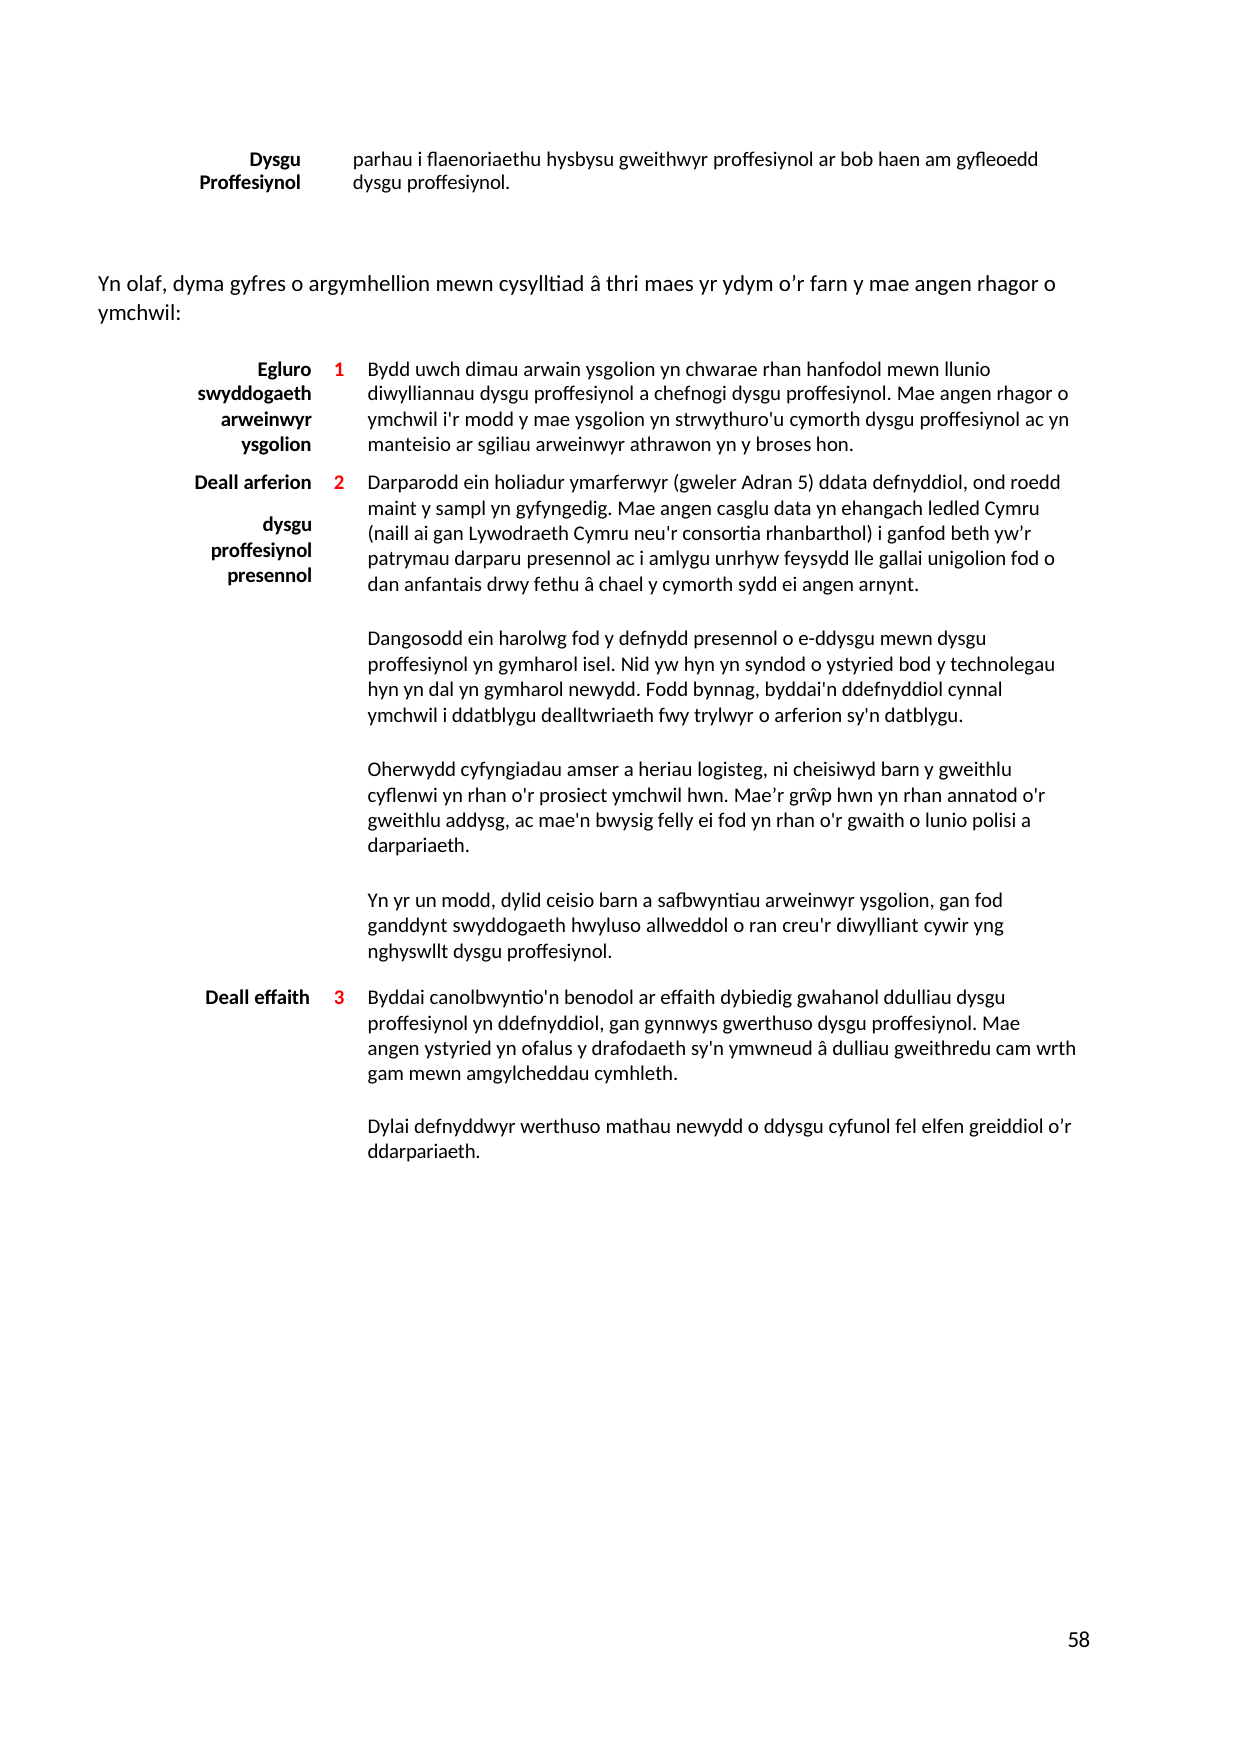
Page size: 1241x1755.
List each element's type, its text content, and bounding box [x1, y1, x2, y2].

table_cell Deall effaith [188, 980, 323, 1181]
table_cell 3 [323, 980, 356, 1181]
table_header Egluro swyddogaeth arweinwyr ysgolion [188, 359, 323, 465]
table_cell Darparodd ein holiadur ymarferwyr (gweler Adran 5) ddata defnyddiol, ond roedd maint y sampl yn gyfyngedig. Mae angen casglu data yn ehangach ledled Cymru (naill ai gan Lywodraeth Cymru neu'r consortia rhanbarthol) i ganfod beth yw’r patrymau darparu presennol ac i amlygu unrhyw feysydd lle gallai unigolion fod o dan anfantais drwy fethu â chael y cymorth sydd ei angen arnynt. Dangosodd ein harolwg fod y defnydd presennol o e-ddysgu mewn dysgu proffesiynol yn gymharol isel. Nid yw hyn yn syndod o ystyried bod y technolegau hyn yn dal yn gymharol newydd. Fodd bynnag, byddai'n ddefnyddiol cynnal ymchwil i ddatblygu dealltwriaeth fwy trylwyr o arferion sy'n datblygu. Oherwydd cyfyngiadau amser a heriau logisteg, ni cheisiwyd barn y gweithlu cyflenwi yn rhan o'r prosiect ymchwil hwn. Mae’r grŵp hwn yn rhan annatod o'r gweithlu addysg, ac mae'n bwysig felly ei fod yn rhan o'r gwaith o lunio polisi a darpariaeth. Yn yr un modd, dylid ceisio barn a safbwyntiau arweinwyr ysgolion, gan fod ganddynt swyddogaeth hwyluso allweddol o ran creu'r diwylliant cywir yng nghyswllt dysgu proffesiynol. [356, 465, 1082, 980]
table_cell Deall arferion dysgu proffesiynol presennol [188, 465, 323, 980]
table_header Bydd uwch dimau arwain ysgolion yn chwarae rhan hanfodol mewn llunio diwylliannau dysgu proffesiynol a chefnogi dysgu proffesiynol. Mae angen rhagor o ymchwil i'r modd y mae ysgolion yn strwythuro'u cymorth dysgu proffesiynol ac yn manteisio ar sgiliau arweinwyr athrawon yn y broses hon. [356, 359, 1082, 465]
text Yn olaf, dyma gyfres o argymhellion mewn cysylltiad â thri maes yr ydym o’r farn y mae angen rhagor o ymchwil: [98, 269, 1066, 326]
table_header 1 [323, 359, 356, 465]
table_cell 2 [323, 465, 356, 980]
table_header Dysgu Proffesiynol [191, 150, 327, 196]
table_header parhau i flaenoriaethu hysbysu gweithwyr proffesiynol ar bob haen am gyfleoedd dysgu proffesiynol. [327, 150, 1045, 196]
table_cell Byddai canolbwyntio'n benodol ar effaith dybiedig gwahanol ddulliau dysgu proffesiynol yn ddefnyddiol, gan gynnwys gwerthuso dysgu proffesiynol. Mae angen ystyried yn ofalus y drafodaeth sy'n ymwneud â dulliau gweithredu cam wrth gam mewn amgylcheddau cymhleth. Dylai defnyddwyr werthuso mathau newydd o ddysgu cyfunol fel elfen greiddiol o’r ddarpariaeth. [356, 980, 1082, 1181]
